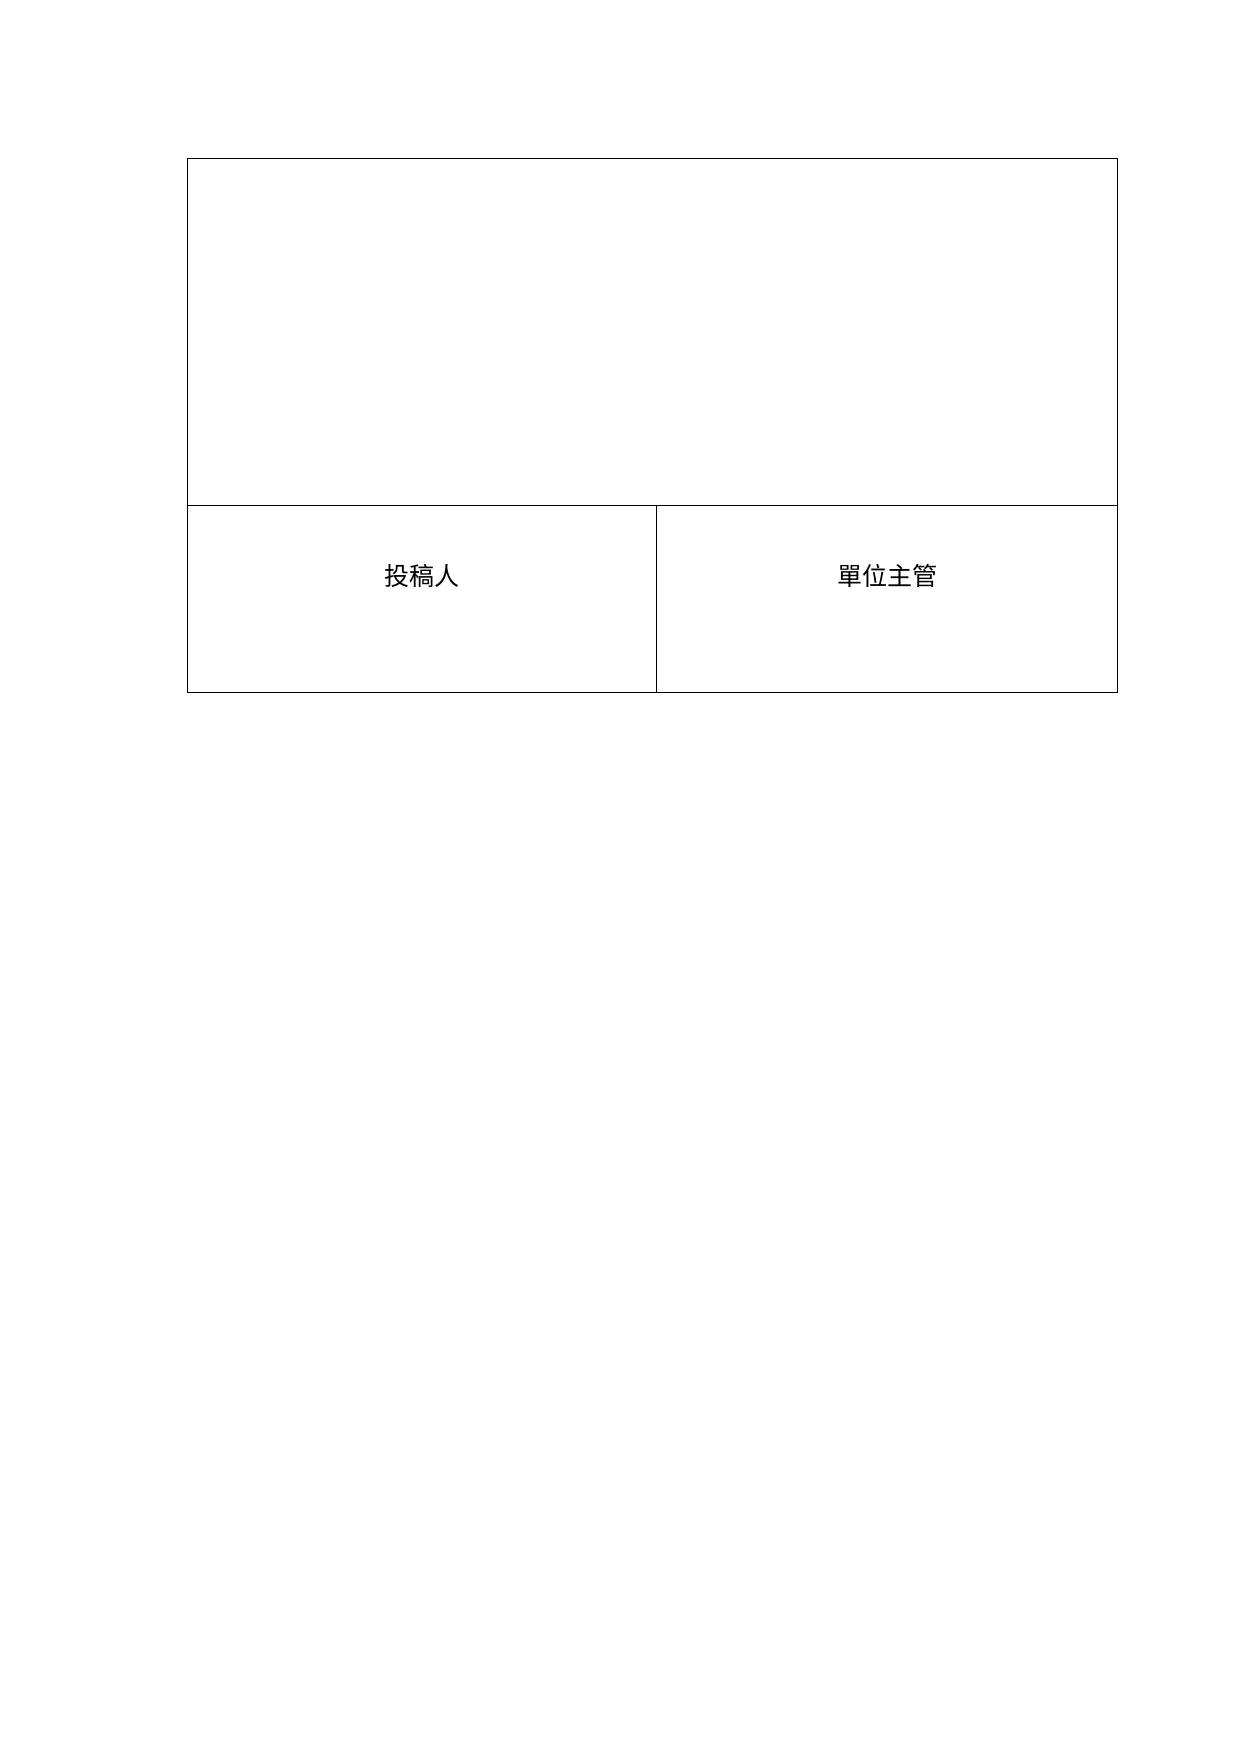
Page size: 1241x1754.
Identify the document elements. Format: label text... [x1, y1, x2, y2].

table_cell 投稿人 [188, 506, 656, 692]
table_cell [188, 159, 1117, 504]
table_cell 單位主管 [657, 506, 1117, 692]
